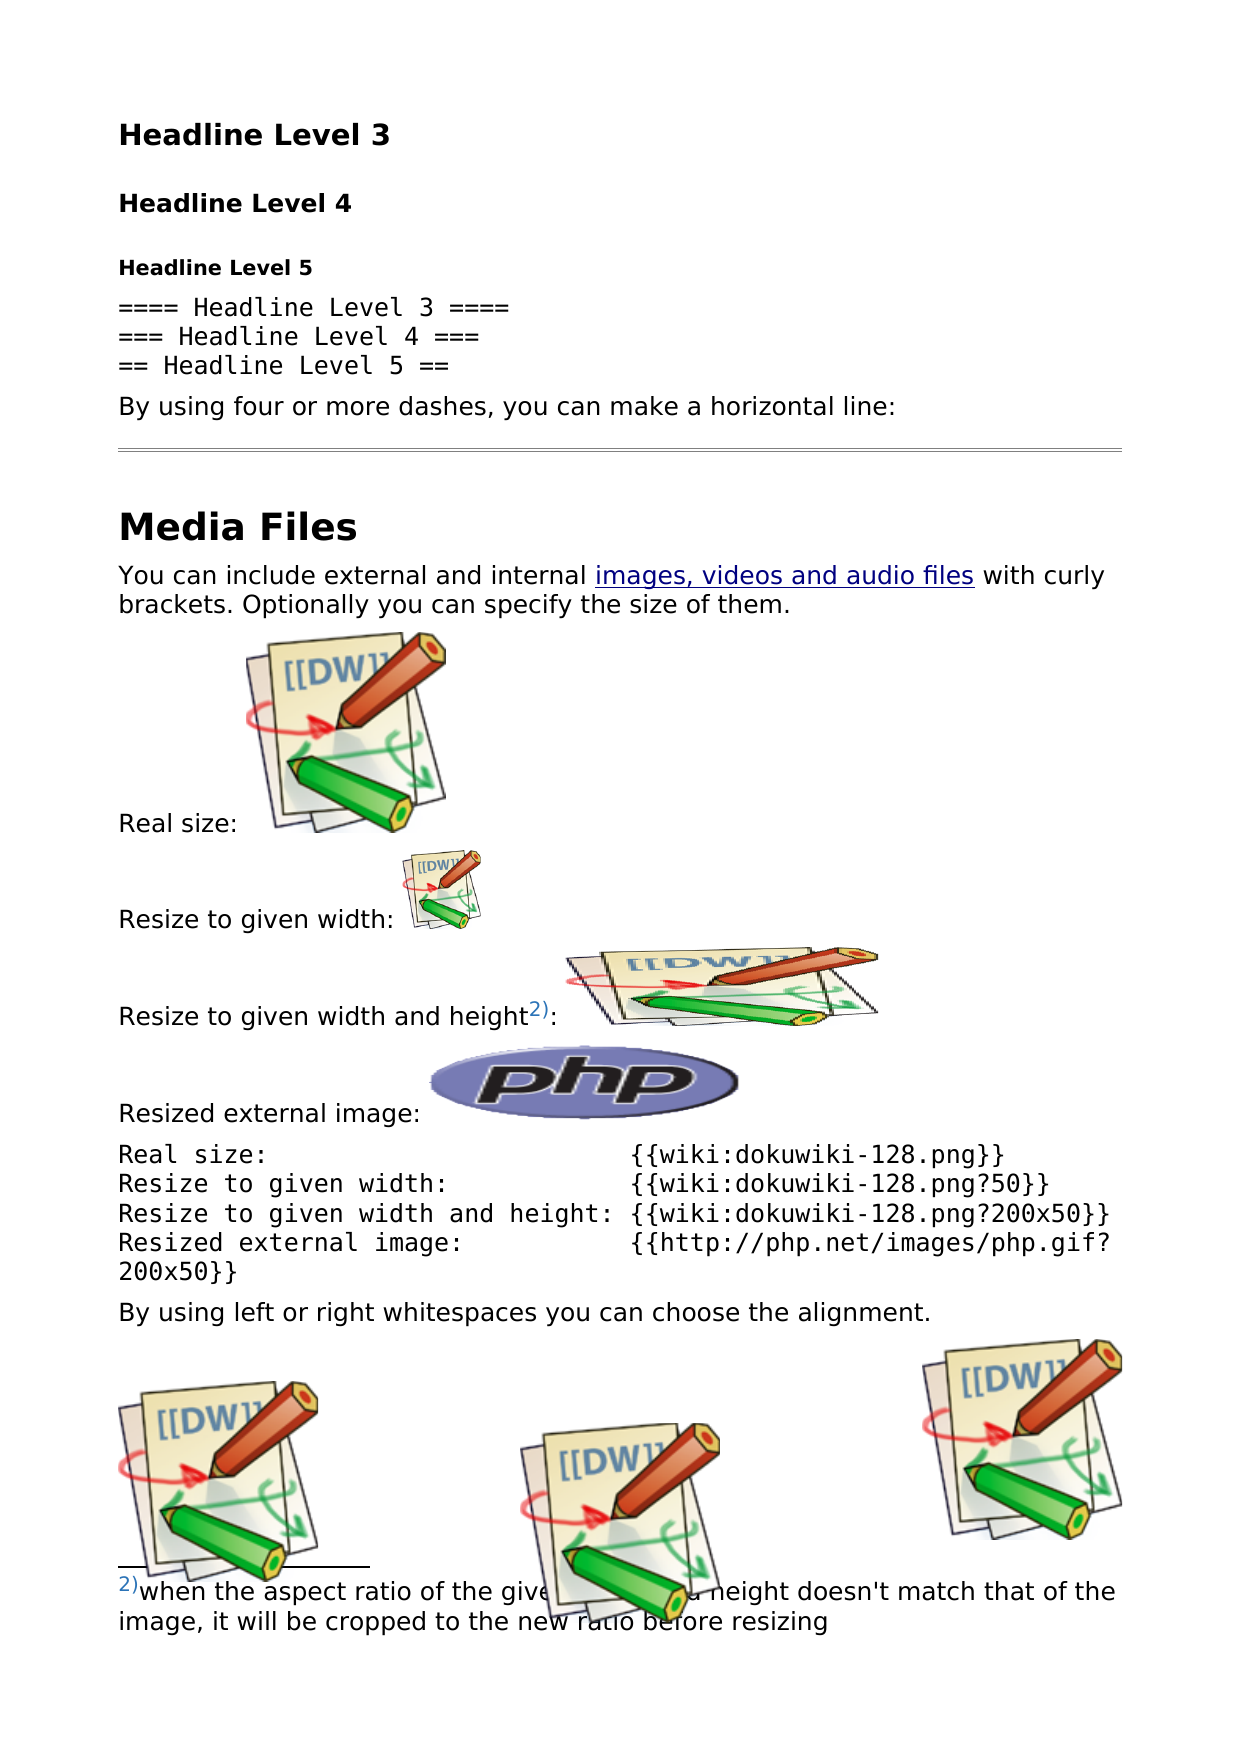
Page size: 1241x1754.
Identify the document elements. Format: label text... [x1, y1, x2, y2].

text Resized external image: [118, 1044, 1122, 1128]
subtitle Media Files [118, 505, 1122, 549]
text By using left or right whitespaces you can choose the alignment. [118, 1298, 1122, 1327]
picture [565, 947, 879, 1026]
text By using four or more dashes, you can make a horizontal line: [118, 392, 1122, 421]
picture [520, 1423, 720, 1623]
text You can include external and internal images, videos and audio files with curly brackets. Optionally you can specify the size of them. [118, 561, 1122, 620]
picture [402, 850, 481, 929]
subtitle Headline Level 4 [118, 189, 1122, 219]
text ==== Headline Level 3 ==== === Headline Level 4 === == Headline Level 5 == [118, 293, 1122, 381]
text Real size: {{wiki:dokuwiki-128.png}} Resize to given width: {{wiki:dokuwiki-128.png?50}} Resize to given width and height: {{wiki:dokuwiki-128.png?200x50}} Resized external image: {{http://php.net/images/php.gif?200x50}} [118, 1140, 1122, 1286]
subtitle Headline Level 5 [118, 256, 1122, 281]
picture [429, 1043, 742, 1122]
picture [118, 1381, 319, 1582]
text Resize to given width and height: [118, 947, 1122, 1031]
text Resize to given width: [118, 851, 1122, 935]
text Real size: [118, 632, 1122, 838]
subtitle Headline Level 3 [118, 118, 1122, 152]
picture [922, 1339, 1123, 1540]
picture [246, 632, 446, 833]
text when the aspect ratio of the given width and height doesn't match that of the image, it will be cropped to the new ratio before resizing [118, 1573, 1122, 1636]
